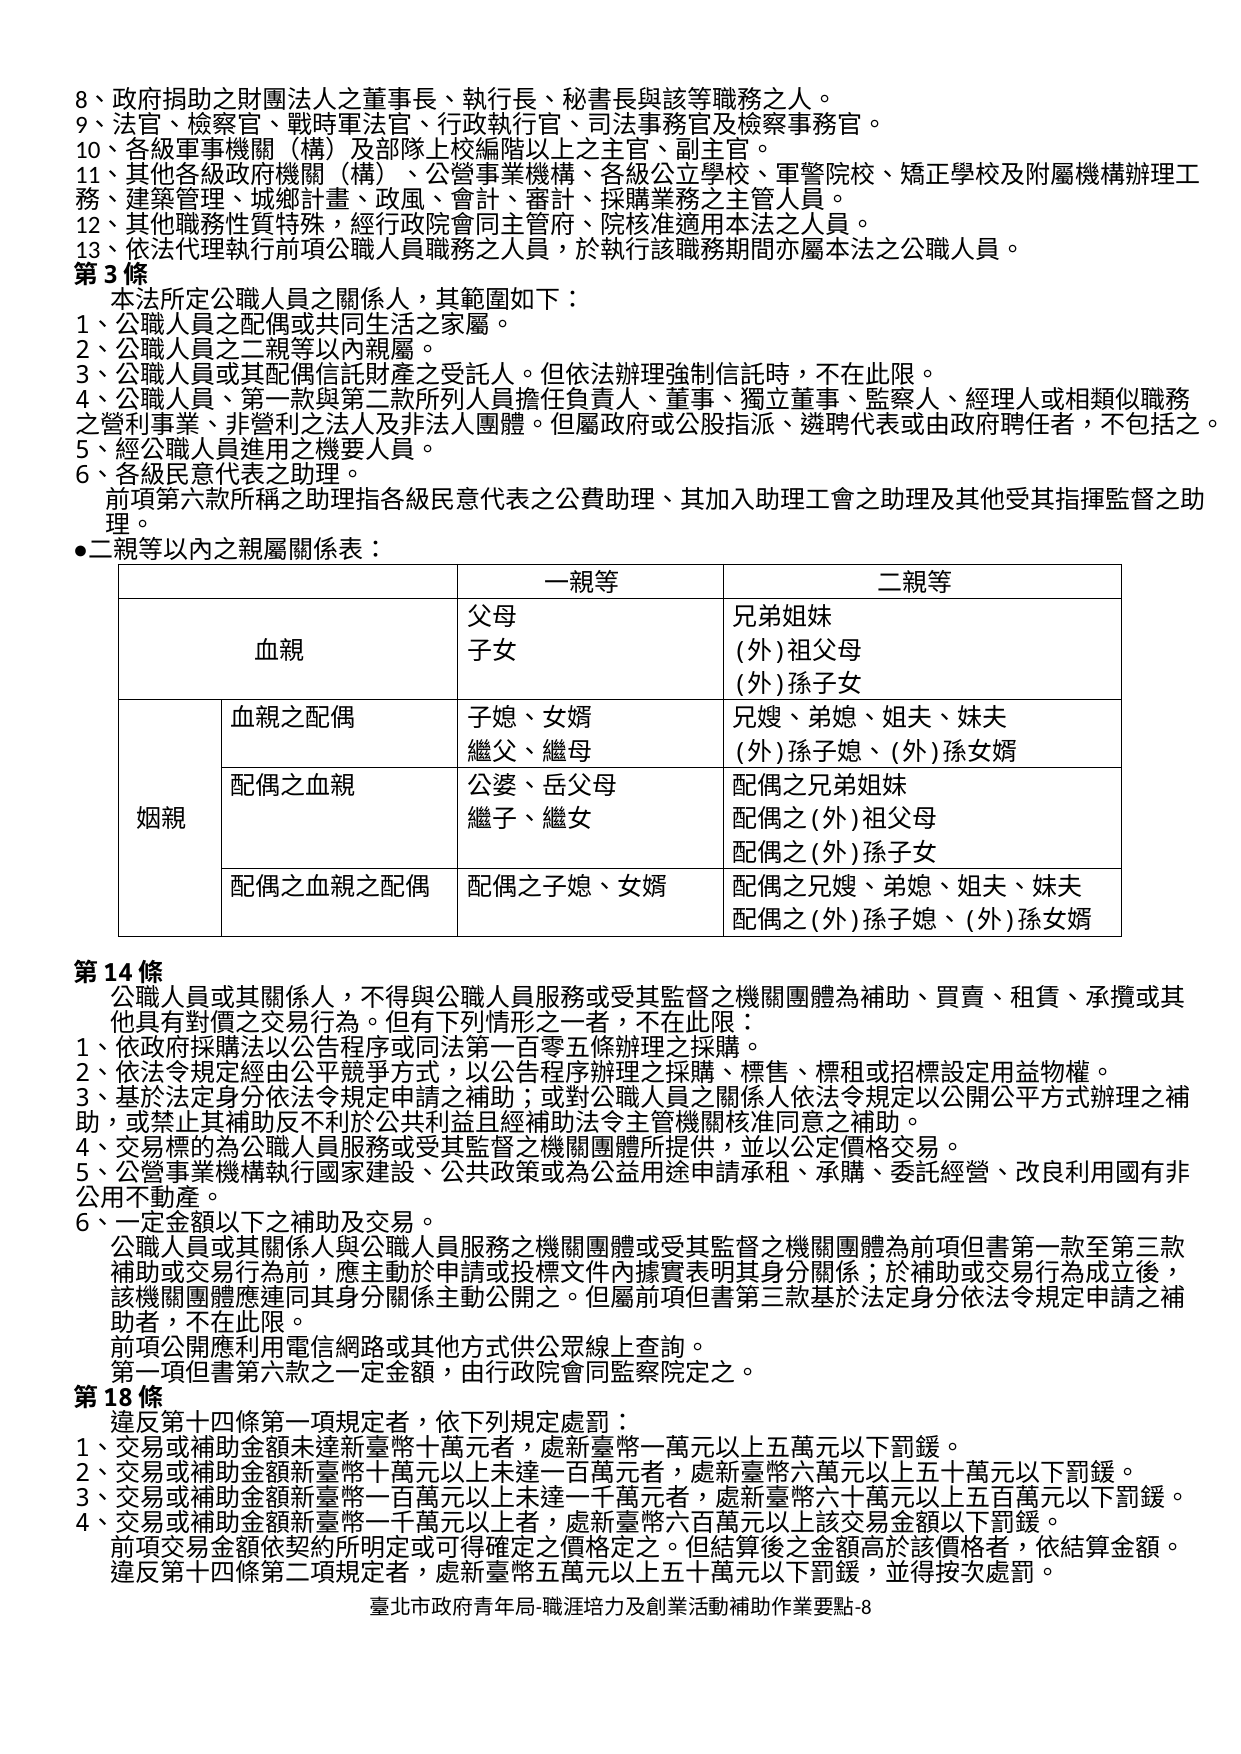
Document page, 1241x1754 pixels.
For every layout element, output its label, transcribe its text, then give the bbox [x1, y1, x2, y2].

table_header 二親等 [724, 565, 1121, 598]
table_header [119, 565, 457, 598]
table_cell 血親之配偶 [222, 700, 457, 767]
list 基於法定身分依法令規定申請之補助；或對公職人員之關係人依法令規定以公開公平方式辦理之補助，或禁止其補助反不利於公共利益且經補助法令主管機關核准同意之補助。 [75, 1087, 1209, 1137]
table_cell 兄弟姐妹 (外)祖父母 (外)孫子女 [724, 599, 1121, 699]
table_cell 子媳、女婿 繼父、繼母 [458, 700, 723, 767]
table_cell 公婆、岳父母 繼子、繼女 [458, 768, 723, 868]
list 公職人員、第一款與第二款所列人員擔任負責人、董事、獨立董事、監察人、經理人或相類似職務之營利事業、非營利之法人及非法人團體。但屬政府或公股指派、遴聘代表或由政府聘任者，不包括之。 [75, 389, 1209, 439]
text 前項交易金額依契約所明定或可得確定之價格定之。但結算後之金額高於該價格者，依結算金額。 [110, 1537, 1209, 1562]
text 違反第十四條第二項規定者，處新臺幣五萬元以上五十萬元以下罰鍰，並得按次處罰。 [110, 1562, 1209, 1587]
text 第3條 [63, 264, 1151, 289]
list 交易標的為公職人員服務或受其監督之機關團體所提供，並以公定價格交易。 [75, 1137, 1209, 1162]
table_cell 配偶之血親之配偶 [222, 869, 457, 936]
text 公職人員或其關係人與公職人員服務之機關團體或受其監督之機關團體為前項但書第一款至第三款補助或交易行為前，應主動於申請或投標文件內據實表明其身分關係；於補助或交易行為成立後，該機關團體應連同其身分關係主動公開之。但屬前項但書第三款基於法定身分依法令規定申請之補助者，不在此限。 [110, 1237, 1209, 1337]
list 其他各級政府機關（構）、公營事業機構、各級公立學校、軍警院校、矯正學校及附屬機構辦理工務、建築管理、城鄉計畫、政風、會計、審計、採購業務之主管人員。 [75, 164, 1209, 214]
list 公職人員之二親等以內親屬。 [75, 339, 1209, 364]
table_header 一親等 [458, 565, 723, 598]
list 一定金額以下之補助及交易。 [75, 1212, 1209, 1237]
table_cell 配偶之兄嫂、弟媳、姐夫、妹夫 配偶之(外)孫子媳、(外)孫女婿 [724, 869, 1121, 936]
list 法官、檢察官、戰時軍法官、行政執行官、司法事務官及檢察事務官。 [75, 114, 1209, 139]
list 依法令規定經由公平競爭方式，以公告程序辦理之採購、標售、標租或招標設定用益物權。 [75, 1062, 1209, 1087]
list 交易或補助金額未達新臺幣十萬元者，處新臺幣一萬元以上五萬元以下罰鍰。 [75, 1437, 1209, 1462]
list 交易或補助金額新臺幣一百萬元以上未達一千萬元者，處新臺幣六十萬元以上五百萬元以下罰鍰。 [75, 1487, 1209, 1512]
table_cell 配偶之兄弟姐妹 配偶之(外)祖父母 配偶之(外)孫子女 [724, 768, 1121, 868]
list 交易或補助金額新臺幣一千萬元以上者，處新臺幣六百萬元以上該交易金額以下罰鍰。 [75, 1512, 1209, 1537]
text 第一項但書第六款之一定金額，由行政院會同監察院定之。 [110, 1362, 1209, 1387]
list 公職人員或其配偶信託財產之受託人。但依法辦理強制信託時，不在此限。 [75, 364, 1209, 389]
list 各級軍事機關（構）及部隊上校編階以上之主官、副主官。 [75, 139, 1209, 164]
text 公職人員或其關係人，不得與公職人員服務或受其監督之機關團體為補助、買賣、租賃、承攬或其他具有對價之交易行為。但有下列情形之一者，不在此限： [110, 987, 1209, 1037]
list 其他職務性質特殊，經行政院會同主管府、院核准適用本法之人員。 [75, 214, 1209, 239]
table_cell 配偶之子媳、女婿 [458, 869, 723, 936]
list 公職人員之配偶或共同生活之家屬。 [75, 314, 1209, 339]
text 前項公開應利用電信網路或其他方式供公眾線上查詢。 [110, 1337, 1209, 1362]
list 經公職人員進用之機要人員。 [75, 439, 1209, 464]
text 第18條 [63, 1387, 1151, 1412]
table_cell 配偶之血親 [222, 768, 457, 868]
list 依政府採購法以公告程序或同法第一百零五條辦理之採購。 [75, 1037, 1209, 1062]
table_cell 姻親 [119, 700, 221, 936]
list 依法代理執行前項公職人員職務之人員，於執行該職務期間亦屬本法之公職人員。 [75, 239, 1209, 264]
list 公營事業機構執行國家建設、公共政策或為公益用途申請承租、承購、委託經營、改良利用國有非公用不動產。 [75, 1162, 1209, 1212]
list 各級民意代表之助理。 [75, 464, 1209, 489]
table_cell 血親 [119, 599, 457, 699]
table_cell 父母 子女 [458, 599, 723, 699]
text 前項第六款所稱之助理指各級民意代表之公費助理、其加入助理工會之助理及其他受其指揮監督之助理。 [105, 489, 1209, 539]
list 交易或補助金額新臺幣十萬元以上未達一百萬元者，處新臺幣六萬元以上五十萬元以下罰鍰。 [75, 1462, 1209, 1487]
text 第14條 [63, 962, 1151, 987]
text 違反第十四條第一項規定者，依下列規定處罰： [110, 1412, 1209, 1437]
table_cell 兄嫂、弟媳、姐夫、妹夫 (外)孫子媳、(外)孫女婿 [724, 700, 1121, 767]
text ●二親等以內之親屬關係表： [63, 539, 1151, 564]
list 政府捐助之財團法人之董事長、執行長、秘書長與該等職務之人。 [75, 89, 1209, 114]
text 本法所定公職人員之關係人，其範圍如下： [110, 289, 1209, 314]
